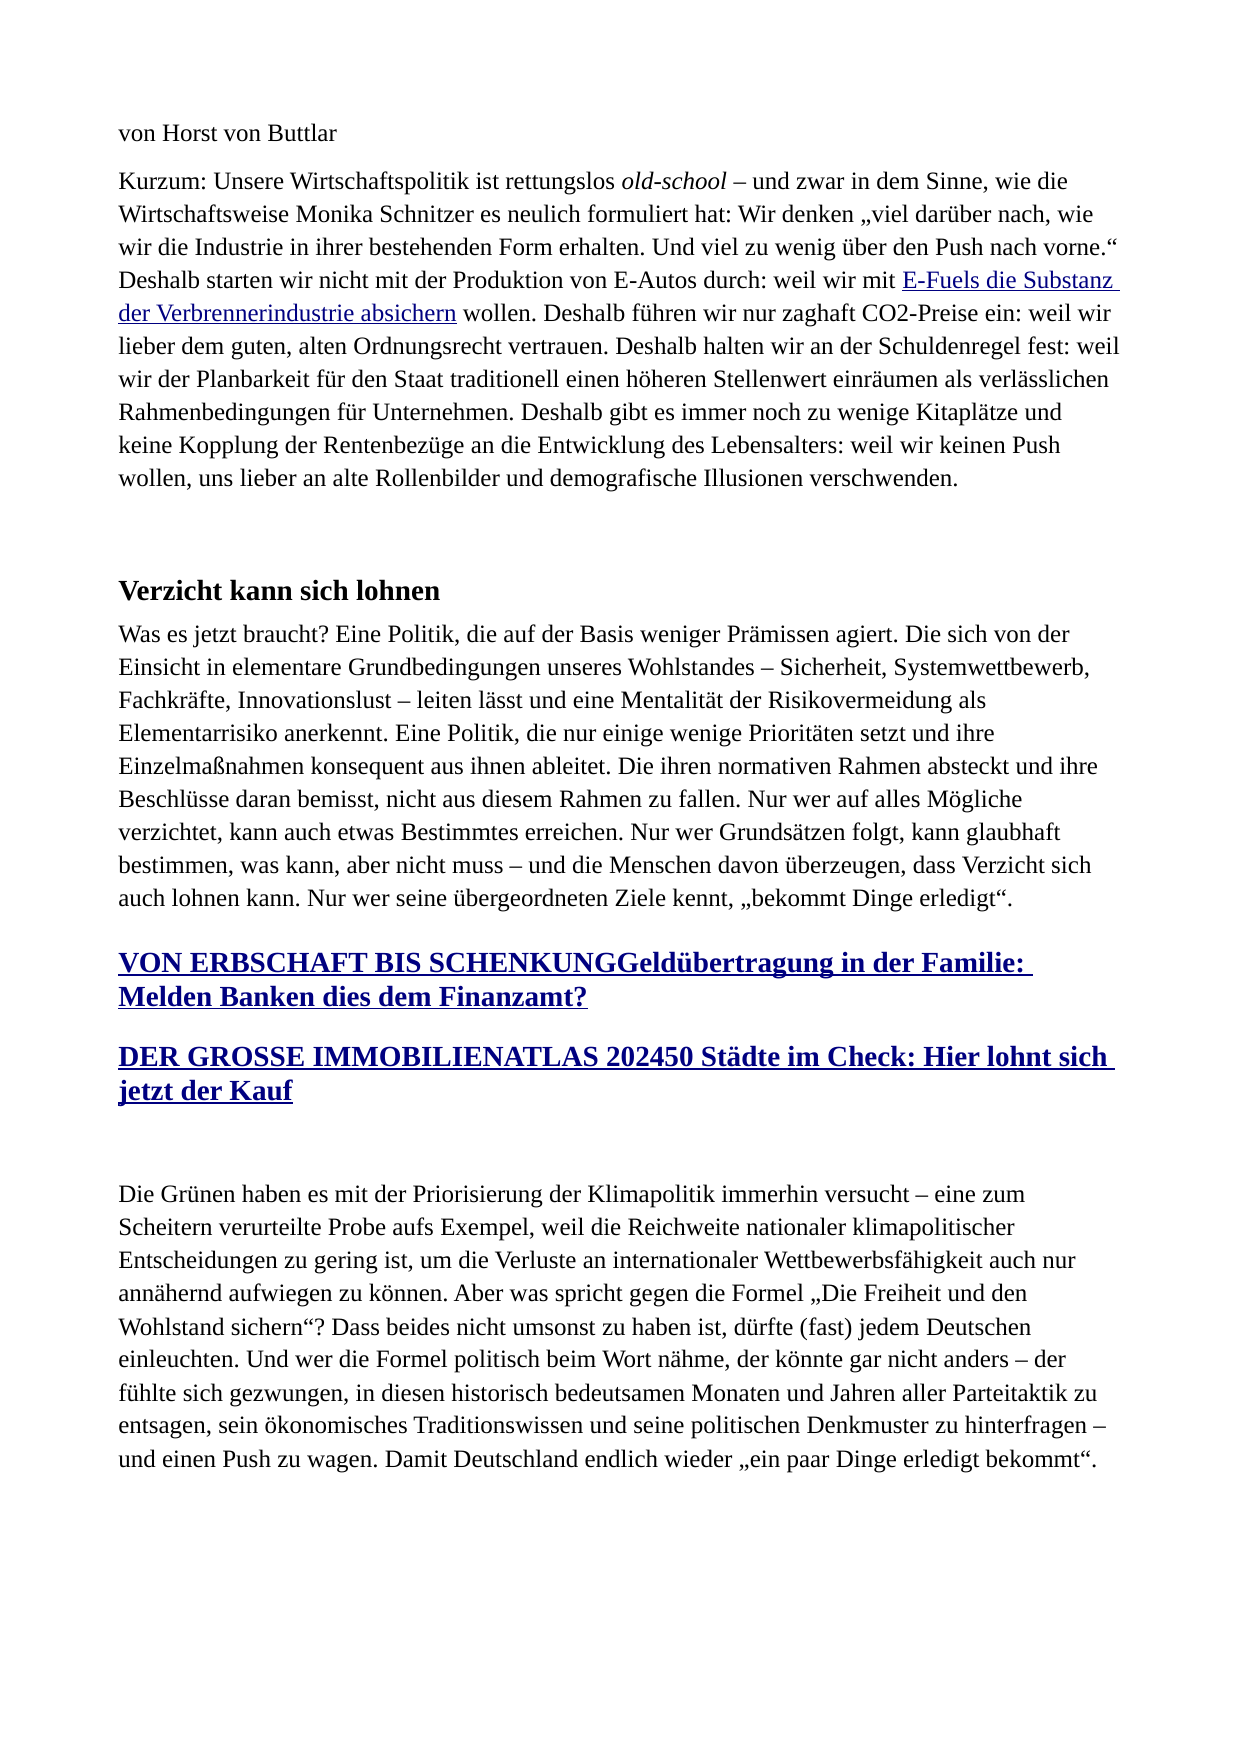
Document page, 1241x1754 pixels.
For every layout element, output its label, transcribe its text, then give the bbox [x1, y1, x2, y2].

subtitle Verzicht kann sich lohnen [118, 573, 1122, 606]
text Was es jetzt braucht? Eine Politik, die auf der Basis weniger Prämissen agiert. Die sich von der Einsicht in elementare Grundbedingungen unseres Wohlstandes – Sicherheit, Systemwettbewerb, Fachkräfte, Innovationslust – leiten lässt und eine Mentalität der Risikovermeidung als Elementarrisiko anerkennt. Eine Politik, die nur einige wenige Prioritäten setzt und ihre Einzelmaßnahmen konsequent aus ihnen ableitet. Die ihren normativen Rahmen absteckt und ihre Beschlüsse daran bemisst, nicht aus diesem Rahmen zu fallen. Nur wer auf alles Mögliche verzichtet, kann auch etwas Bestimmtes erreichen. Nur wer Grundsätzen folgt, kann glaubhaft bestimmen, was kann, aber nicht muss – und die Menschen davon überzeugen, dass Verzicht sich auch lohnen kann. Nur wer seine übergeordneten Ziele kennt, „bekommt Dinge erledigt“. [118, 619, 1122, 912]
text Die Grünen haben es mit der Priorisierung der Klimapolitik immerhin versucht – eine zum Scheitern verurteilte Probe aufs Exempel, weil die Reichweite nationaler klimapolitischer Entscheidungen zu gering ist, um die Verluste an internationaler Wettbewerbsfähigkeit auch nur annähernd aufwiegen zu können. Aber was spricht gegen die Formel „Die Freiheit und den Wohlstand sichern“? Dass beides nicht umsonst zu haben ist, dürfte (fast) jedem Deutschen einleuchten. Und wer die Formel politisch beim Wort nähme, der könnte gar nicht anders – der fühlte sich gezwungen, in diesen historisch bedeutsamen Monaten und Jahren aller Parteitaktik zu entsagen, sein ökonomisches Traditionswissen und seine politischen Denkmuster zu hinterfragen – und einen Push zu wagen. Damit Deutschland endlich wieder „ein paar Dinge erledigt bekommt“. [118, 1179, 1122, 1472]
text Kurzum: Unsere Wirtschaftspolitik ist rettungslos old-school – und zwar in dem Sinne, wie die Wirtschaftsweise Monika Schnitzer es neulich formuliert hat: Wir denken „viel darüber nach, wie wir die Industrie in ihrer bestehenden Form erhalten. Und viel zu wenig über den Push nach vorne.“ Deshalb starten wir nicht mit der Produktion von E-Autos durch: weil wir mit E-Fuels die Substanz der Verbrennerindustrie absichern wollen. Deshalb führen wir nur zaghaft CO2-Preise ein: weil wir lieber dem guten, alten Ordnungsrecht vertrauen. Deshalb halten wir an der Schuldenregel fest: weil wir der Planbarkeit für den Staat traditionell einen höheren Stellenwert einräumen als verlässlichen Rahmenbedingungen für Unternehmen. Deshalb gibt es immer noch zu wenige Kitaplätze und keine Kopplung der Rentenbezüge an die Entwicklung des Lebensalters: weil wir keinen Push wollen, uns lieber an alte Rollenbilder und demografische Illusionen verschwenden. [118, 166, 1122, 492]
subtitle VON ERBSCHAFT BIS SCHENKUNGGeldübertragung in der Familie: Melden Banken dies dem Finanzamt? [118, 945, 1122, 1012]
subtitle DER GROSSE IMMOBILIENATLAS 202450 Städte im Check: Hier lohnt sich jetzt der Kauf [118, 1039, 1122, 1106]
text von Horst von Buttlar [118, 118, 1122, 147]
